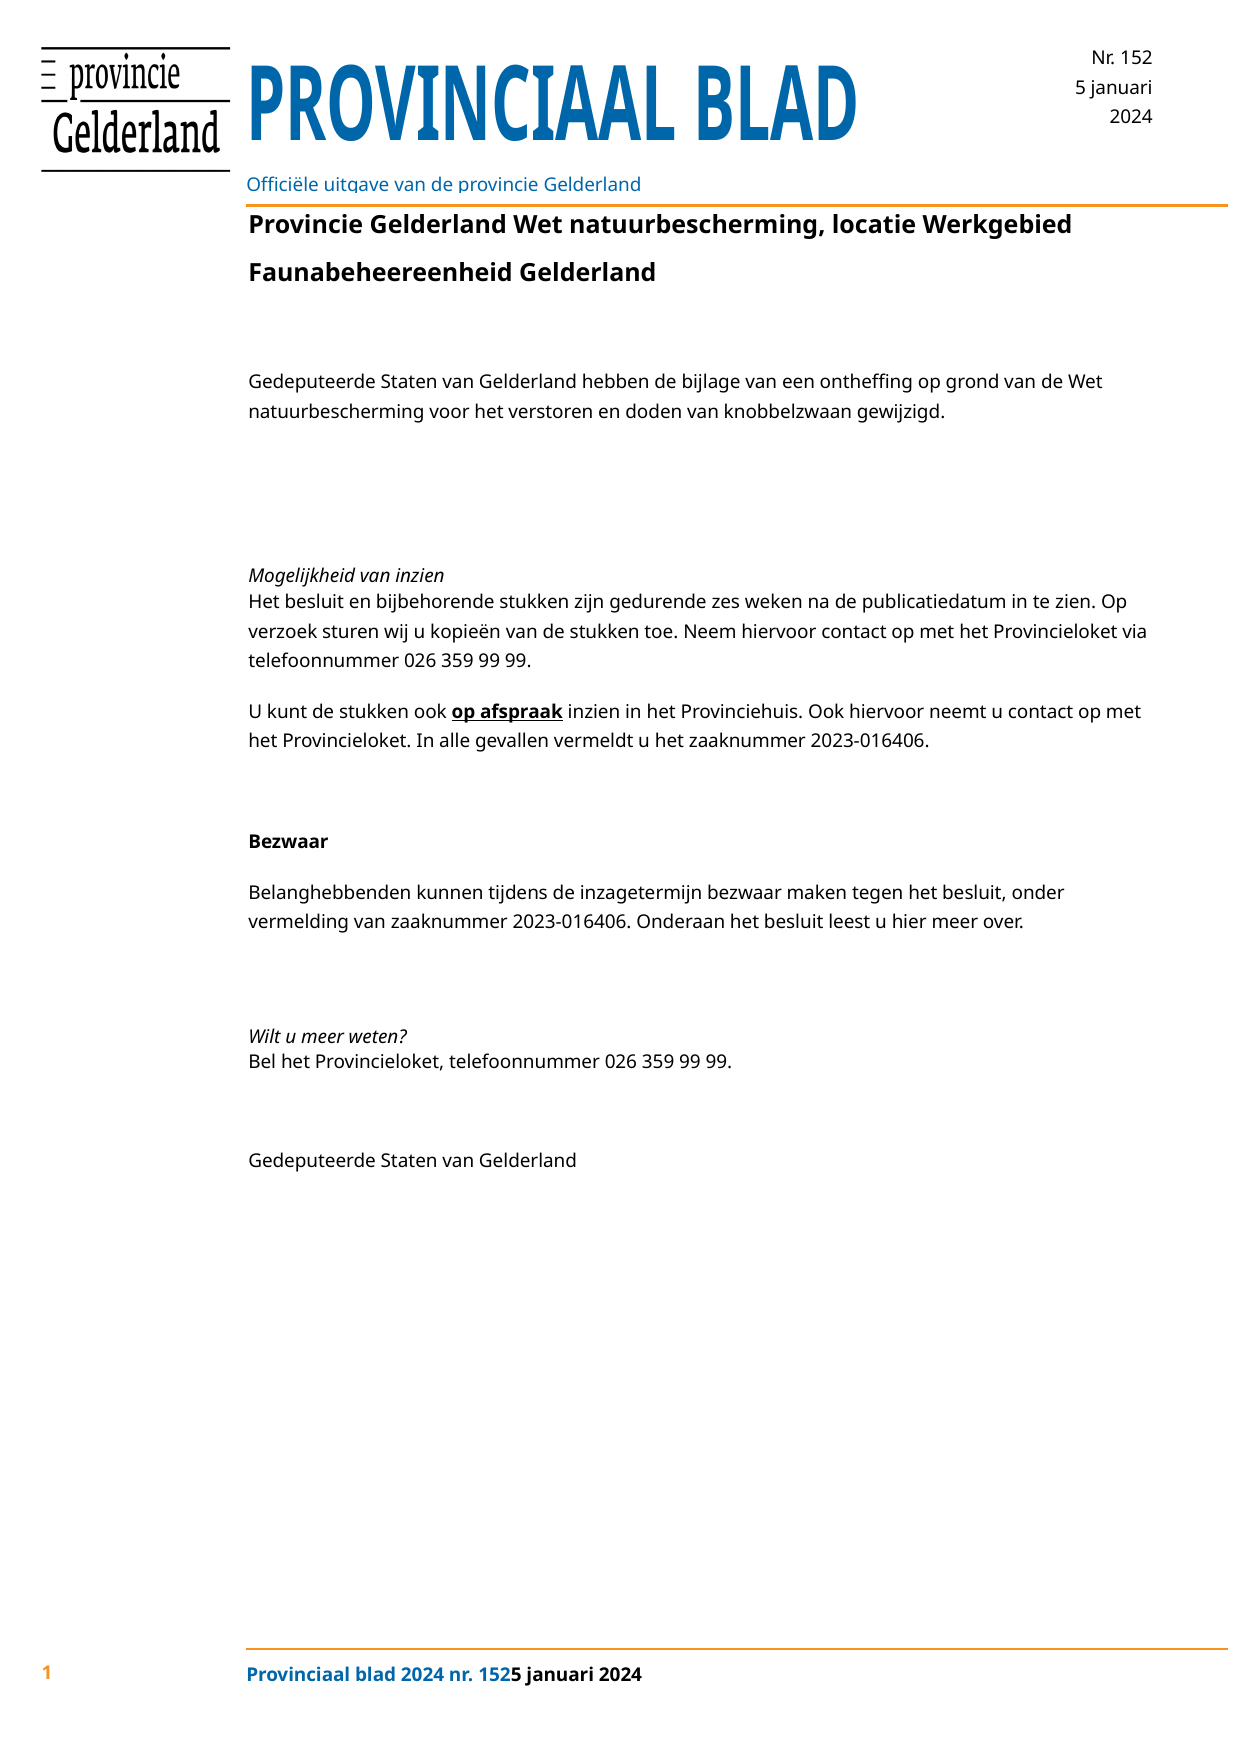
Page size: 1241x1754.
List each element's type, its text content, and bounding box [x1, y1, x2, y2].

text Belanghebbenden kunnen tijdens de inzagetermijn bezwaar maken tegen het besluit, onder vermelding van zaaknummer 2023-016406. Onderaan het besluit leest u hier meer over. [248, 879, 1152, 934]
text Provincie Gelderland Wet natuurbescherming, locatie Werkgebied Faunabeheereenheid Gelderland [248, 207, 1152, 288]
text Bezwaar [248, 828, 1152, 854]
text U kunt de stukken ook op afspraak inzien in het Provinciehuis. Ook hiervoor neemt u contact op met het Provincieloket. In alle gevallen vermeldt u het zaaknummer 2023-016406. [248, 698, 1152, 753]
text Bel het Provincieloket, telefoonnummer 026 359 99 99. [248, 1048, 1152, 1074]
text Gedeputeerde Staten van Gelderland hebben de bijlage van een ontheffing op grond van de Wet natuurbescherming voor het verstoren en doden van knobbelzwaan gewijzigd. [248, 368, 1152, 424]
picture [41, 47, 231, 172]
text Wilt u meer weten? [248, 1023, 1152, 1048]
text Het besluit en bijbehorende stukken zijn gedurende zes weken na de publicatiedatum in te zien. Op verzoek sturen wij u kopieën van de stukken toe. Neem hiervoor contact op met het Provincieloket via telefoonnummer 026 359 99 99. [248, 588, 1152, 673]
text Mogelijkheid van inzien [248, 563, 1152, 588]
text Gedeputeerde Staten van Gelderland [248, 1147, 1152, 1172]
